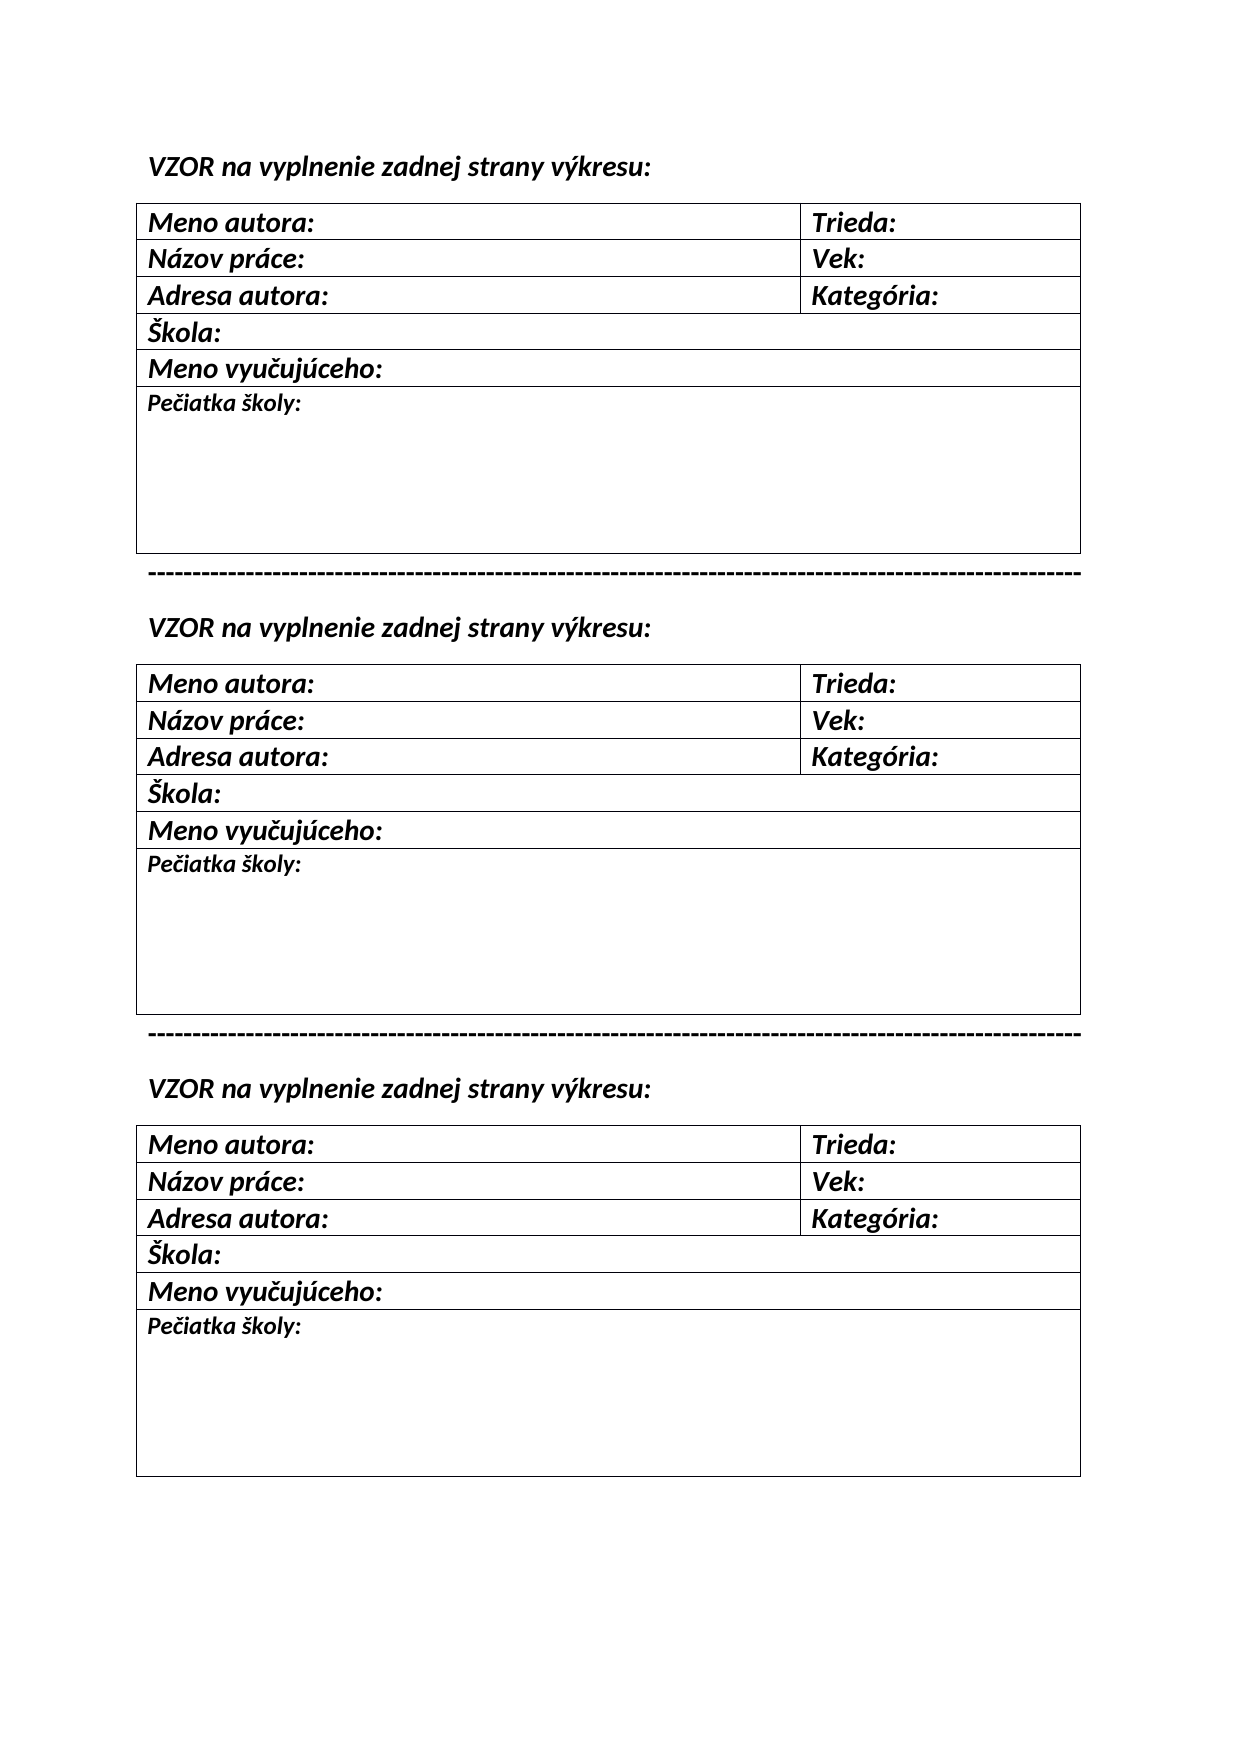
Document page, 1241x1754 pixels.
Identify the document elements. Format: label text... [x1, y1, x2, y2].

table_cell Škola: [137, 314, 1080, 349]
table_cell Vek: [801, 240, 1080, 276]
table_cell Názov práce: [137, 702, 800, 737]
table_header Trieda: [801, 204, 1080, 239]
table_cell Pečiatka školy: [137, 849, 1080, 1014]
table_cell Kategória: [801, 739, 1080, 774]
table_cell Škola: [137, 1236, 1080, 1272]
table_cell Názov práce: [137, 1163, 800, 1199]
table_cell Pečiatka školy: [137, 387, 1080, 553]
table_cell Adresa autora: [137, 1200, 800, 1235]
table_cell Meno vyučujúceho: [137, 350, 1080, 386]
table_cell Meno vyučujúceho: [137, 812, 1080, 847]
table_cell Názov práce: [137, 240, 800, 276]
table_header Meno autora: [137, 665, 800, 701]
table_cell Meno vyučujúceho: [137, 1273, 1080, 1309]
table_cell Vek: [801, 702, 1080, 737]
text VZOR na vyplnenie zadnej strany výkresu: [148, 1070, 1093, 1106]
table_cell Adresa autora: [137, 277, 800, 313]
table_header Meno autora: [137, 1126, 800, 1162]
table_header Trieda: [801, 1126, 1080, 1162]
table_cell Vek: [801, 1163, 1080, 1199]
table_cell Pečiatka školy: [137, 1310, 1080, 1476]
table_header Meno autora: [137, 204, 800, 239]
text VZOR na vyplnenie zadnej strany výkresu: [148, 148, 1093, 183]
table_cell Adresa autora: [137, 739, 800, 774]
text --------------------------------------------------------------------------------------------------------- [148, 1015, 1093, 1051]
table_cell Kategória: [801, 277, 1080, 313]
text VZOR na vyplnenie zadnej strany výkresu: [148, 609, 1093, 644]
table_header Trieda: [801, 665, 1080, 701]
table_cell Kategória: [801, 1200, 1080, 1235]
text --------------------------------------------------------------------------------------------------------- [148, 554, 1093, 589]
table_cell Škola: [137, 775, 1080, 811]
